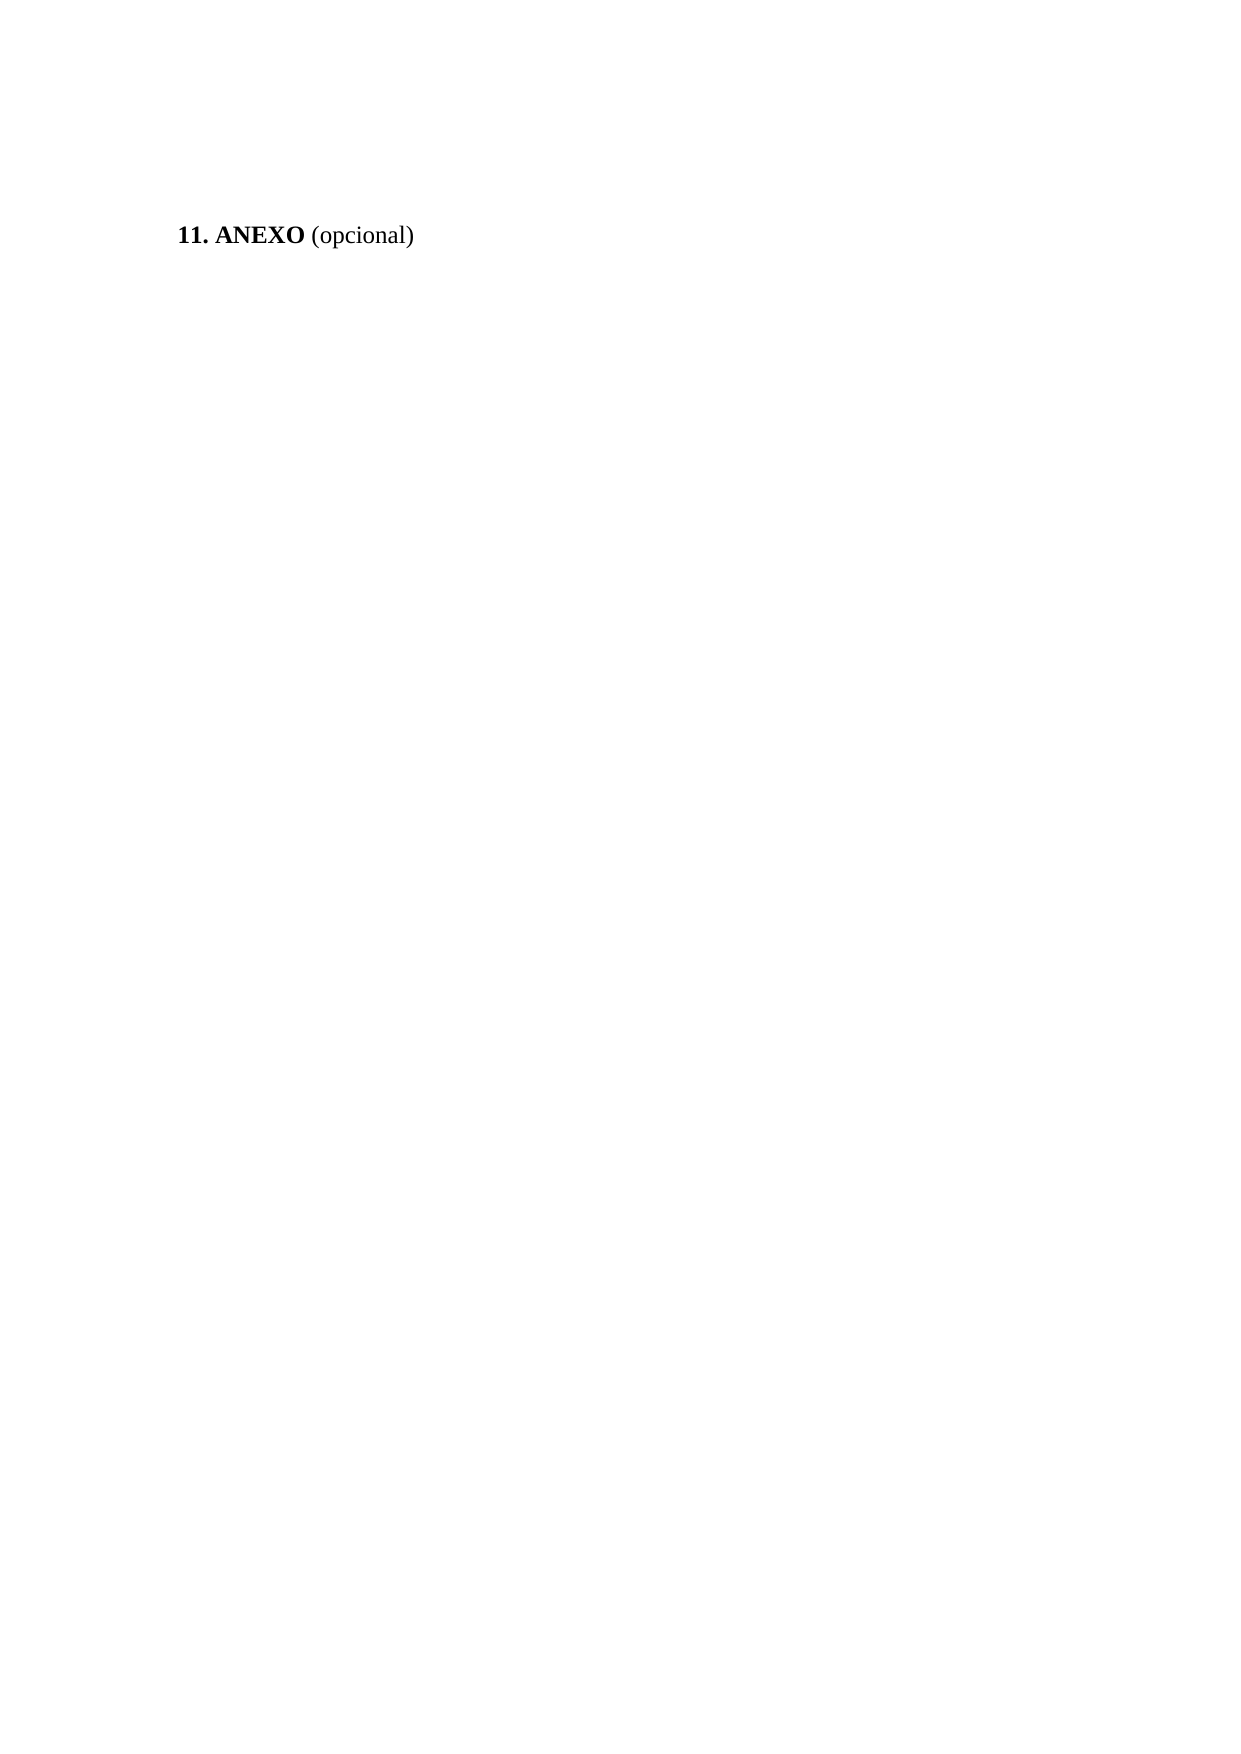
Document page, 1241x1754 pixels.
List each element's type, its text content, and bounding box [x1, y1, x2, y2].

text 11. ANEXO (opcional) [177, 220, 1122, 249]
